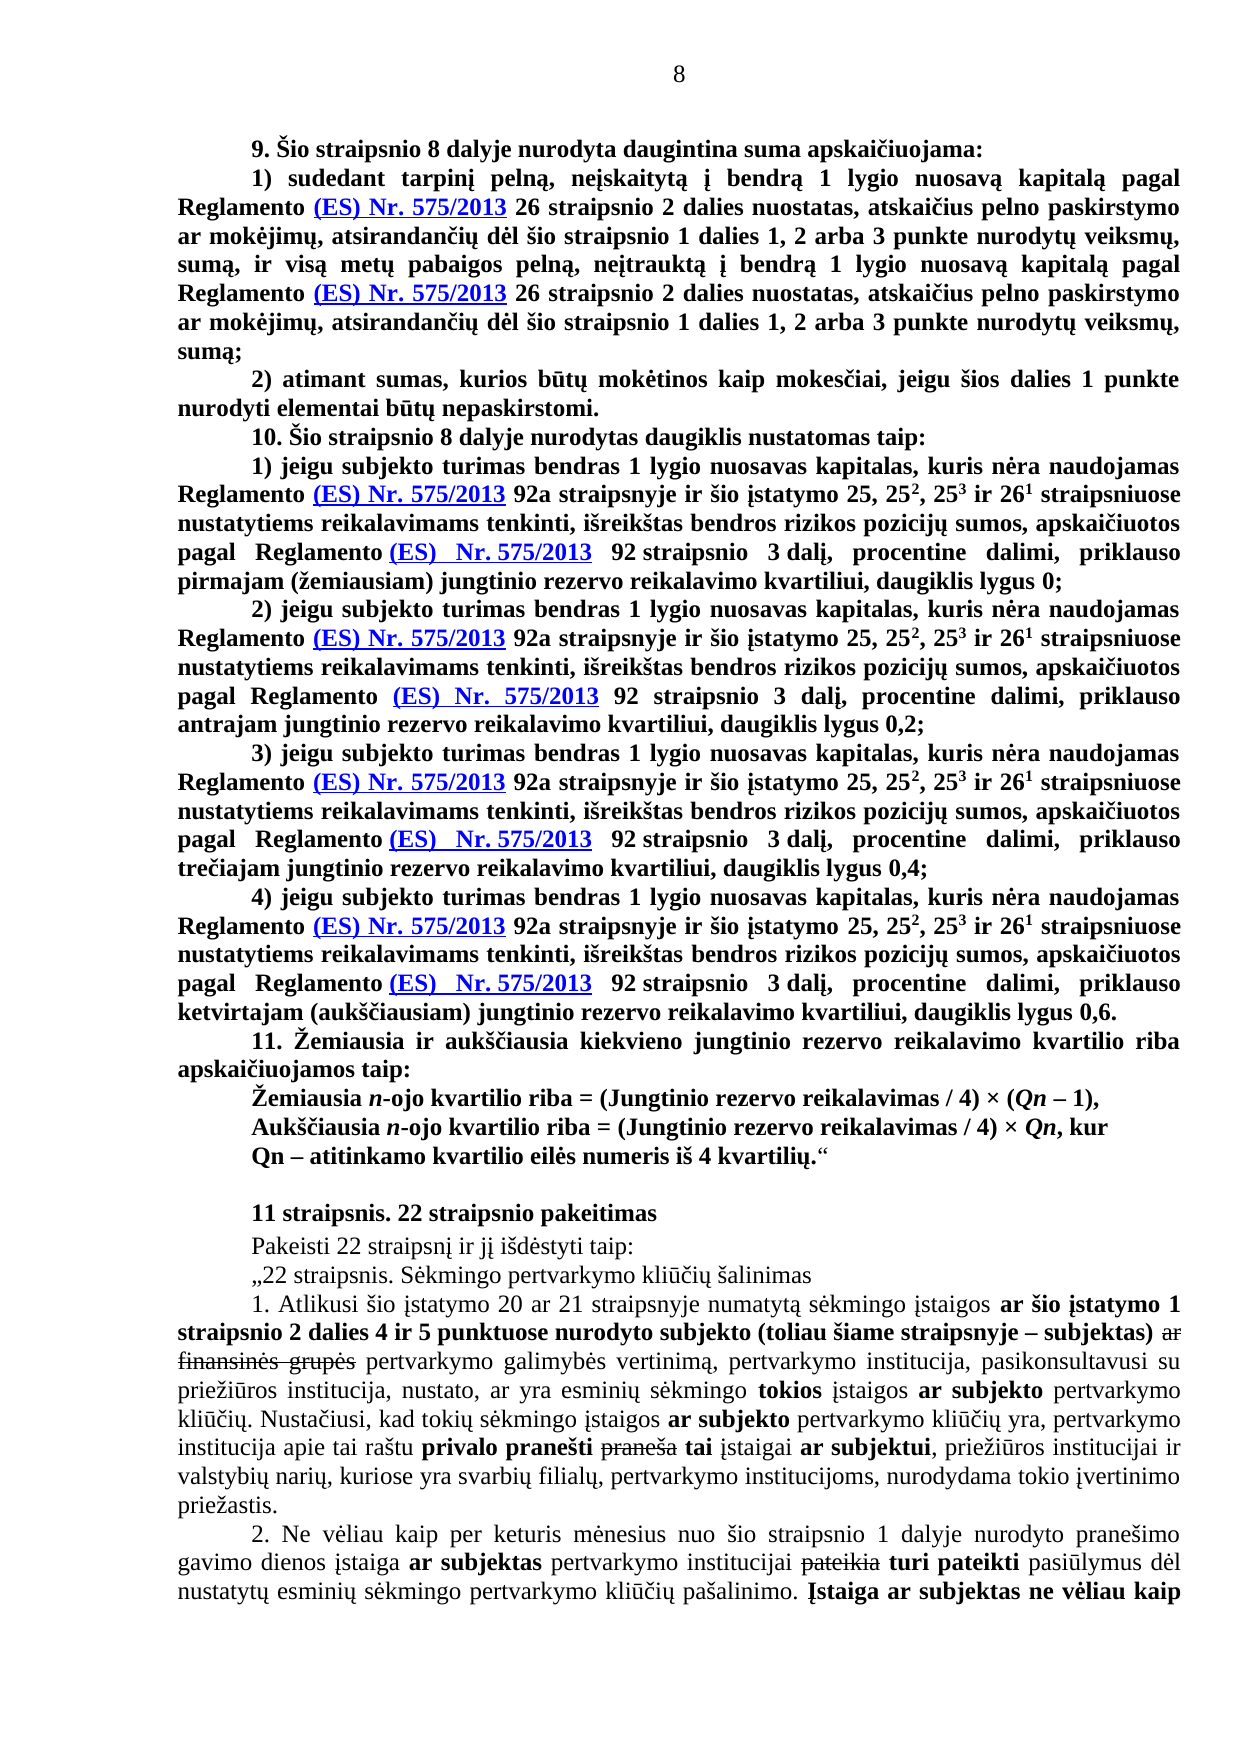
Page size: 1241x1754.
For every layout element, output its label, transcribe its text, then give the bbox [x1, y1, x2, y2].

text 4) jeigu subjekto turimas bendras 1 lygio nuosavas kapitalas, kuris nėra naudojamas Reglamento (ES) Nr. 575/2013 92a straipsnyje ir šio įstatymo 25, 252, 253 ir 261 straipsniuose nustatytiems reikalavimams tenkinti, išreikštas bendros rizikos pozicijų sumos, apskaičiuotos pagal Reglamento (ES) Nr. 575/2013 92 straipsnio 3 dalį, procentine dalimi, priklauso ketvirtajam (aukščiausiam) jungtinio rezervo reikalavimo kvartiliui, daugiklis lygus 0,6. [177, 882, 1181, 1026]
text 2) jeigu subjekto turimas bendras 1 lygio nuosavas kapitalas, kuris nėra naudojamas Reglamento (ES) Nr. 575/2013 92a straipsnyje ir šio įstatymo 25, 252, 253 ir 261 straipsniuose nustatytiems reikalavimams tenkinti, išreikštas bendros rizikos pozicijų sumos, apskaičiuotos pagal Reglamento (ES) Nr. 575/2013 92 straipsnio 3 dalį, procentine dalimi, priklauso antrajam jungtinio rezervo reikalavimo kvartiliui, daugiklis lygus 0,2; [177, 594, 1181, 738]
text 1. Atlikusi šio įstatymo 20 ar 21 straipsnyje numatytą sėkmingo įstaigos ar šio įstatymo 1 straipsnio 2 dalies 4 ir 5 punktuose nurodyto subjekto (toliau šiame straipsnyje – subjektas) ar finansinės grupės pertvarkymo galimybės vertinimą, pertvarkymo institucija, pasikonsultavusi su priežiūros institucija, nustato, ar yra esminių sėkmingo tokios įstaigos ar subjekto pertvarkymo kliūčių. Nustačiusi, kad tokių sėkmingo įstaigos ar subjekto pertvarkymo kliūčių yra, pertvarkymo institucija apie tai raštu privalo pranešti praneša tai įstaigai ar subjektui, priežiūros institucijai ir valstybių narių, kuriose yra svarbių filialų, pertvarkymo institucijoms, nurodydama tokio įvertinimo priežastis. [177, 1289, 1181, 1519]
text Aukščiausia n-ojo kvartilio riba = (Jungtinio rezervo reikalavimas / 4) × Qn, kur [177, 1112, 1181, 1141]
text 11 straipsnis. 22 straipsnio pakeitimas [177, 1198, 1181, 1227]
text 10. Šio straipsnio 8 dalyje nurodytas daugiklis nustatomas taip: [177, 422, 1181, 451]
text 1) jeigu subjekto turimas bendras 1 lygio nuosavas kapitalas, kuris nėra naudojamas Reglamento (ES) Nr. 575/2013 92a straipsnyje ir šio įstatymo 25, 252, 253 ir 261 straipsniuose nustatytiems reikalavimams tenkinti, išreikštas bendros rizikos pozicijų sumos, apskaičiuotos pagal Reglamento (ES) Nr. 575/2013 92 straipsnio 3 dalį, procentine dalimi, priklauso pirmajam (žemiausiam) jungtinio rezervo reikalavimo kvartiliui, daugiklis lygus 0; [177, 451, 1181, 594]
text Qn – atitinkamo kvartilio eilės numeris iš 4 kvartilių.“ [177, 1141, 1181, 1169]
text Žemiausia n-ojo kvartilio riba = (Jungtinio rezervo reikalavimas / 4) × (Qn – 1), [177, 1083, 1181, 1112]
text 11. Žemiausia ir aukščiausia kiekvieno jungtinio rezervo reikalavimo kvartilio riba apskaičiuojamos taip: [177, 1026, 1181, 1083]
text 9. Šio straipsnio 8 dalyje nurodyta daugintina suma apskaičiuojama: [177, 134, 1181, 163]
text 1) sudedant tarpinį pelną, neįskaitytą į bendrą 1 lygio nuosavą kapitalą pagal Reglamento (ES) Nr. 575/2013 26 straipsnio 2 dalies nuostatas, atskaičius pelno paskirstymo ar mokėjimų, atsirandančių dėl šio straipsnio 1 dalies 1, 2 arba 3 punkte nurodytų veiksmų, sumą, ir visą metų pabaigos pelną, neįtrauktą į bendrą 1 lygio nuosavą kapitalą pagal Reglamento (ES) Nr. 575/2013 26 straipsnio 2 dalies nuostatas, atskaičius pelno paskirstymo ar mokėjimų, atsirandančių dėl šio straipsnio 1 dalies 1, 2 arba 3 punkte nurodytų veiksmų, sumą; [177, 163, 1181, 364]
text 2) atimant sumas, kurios būtų mokėtinos kaip mokesčiai, jeigu šios dalies 1 punkte nurodyti elementai būtų nepaskirstomi. [177, 364, 1181, 422]
text „22 straipsnis. Sėkmingo pertvarkymo kliūčių šalinimas [177, 1260, 1181, 1289]
text 3) jeigu subjekto turimas bendras 1 lygio nuosavas kapitalas, kuris nėra naudojamas Reglamento (ES) Nr. 575/2013 92a straipsnyje ir šio įstatymo 25, 252, 253 ir 261 straipsniuose nustatytiems reikalavimams tenkinti, išreikštas bendros rizikos pozicijų sumos, apskaičiuotos pagal Reglamento (ES) Nr. 575/2013 92 straipsnio 3 dalį, procentine dalimi, priklauso trečiajam jungtinio rezervo reikalavimo kvartiliui, daugiklis lygus 0,4; [177, 738, 1181, 882]
text 2. Ne vėliau kaip per keturis mėnesius nuo šio straipsnio 1 dalyje nurodyto pranešimo gavimo dienos įstaiga ar subjektas pertvarkymo institucijai pateikia turi pateikti pasiūlymus dėl nustatytų esminių sėkmingo pertvarkymo kliūčių pašalinimo. Įstaiga ar subjektas ne vėliau kaip [177, 1519, 1181, 1605]
text Pakeisti 22 straipsnį ir jį išdėstyti taip: [177, 1231, 1181, 1260]
